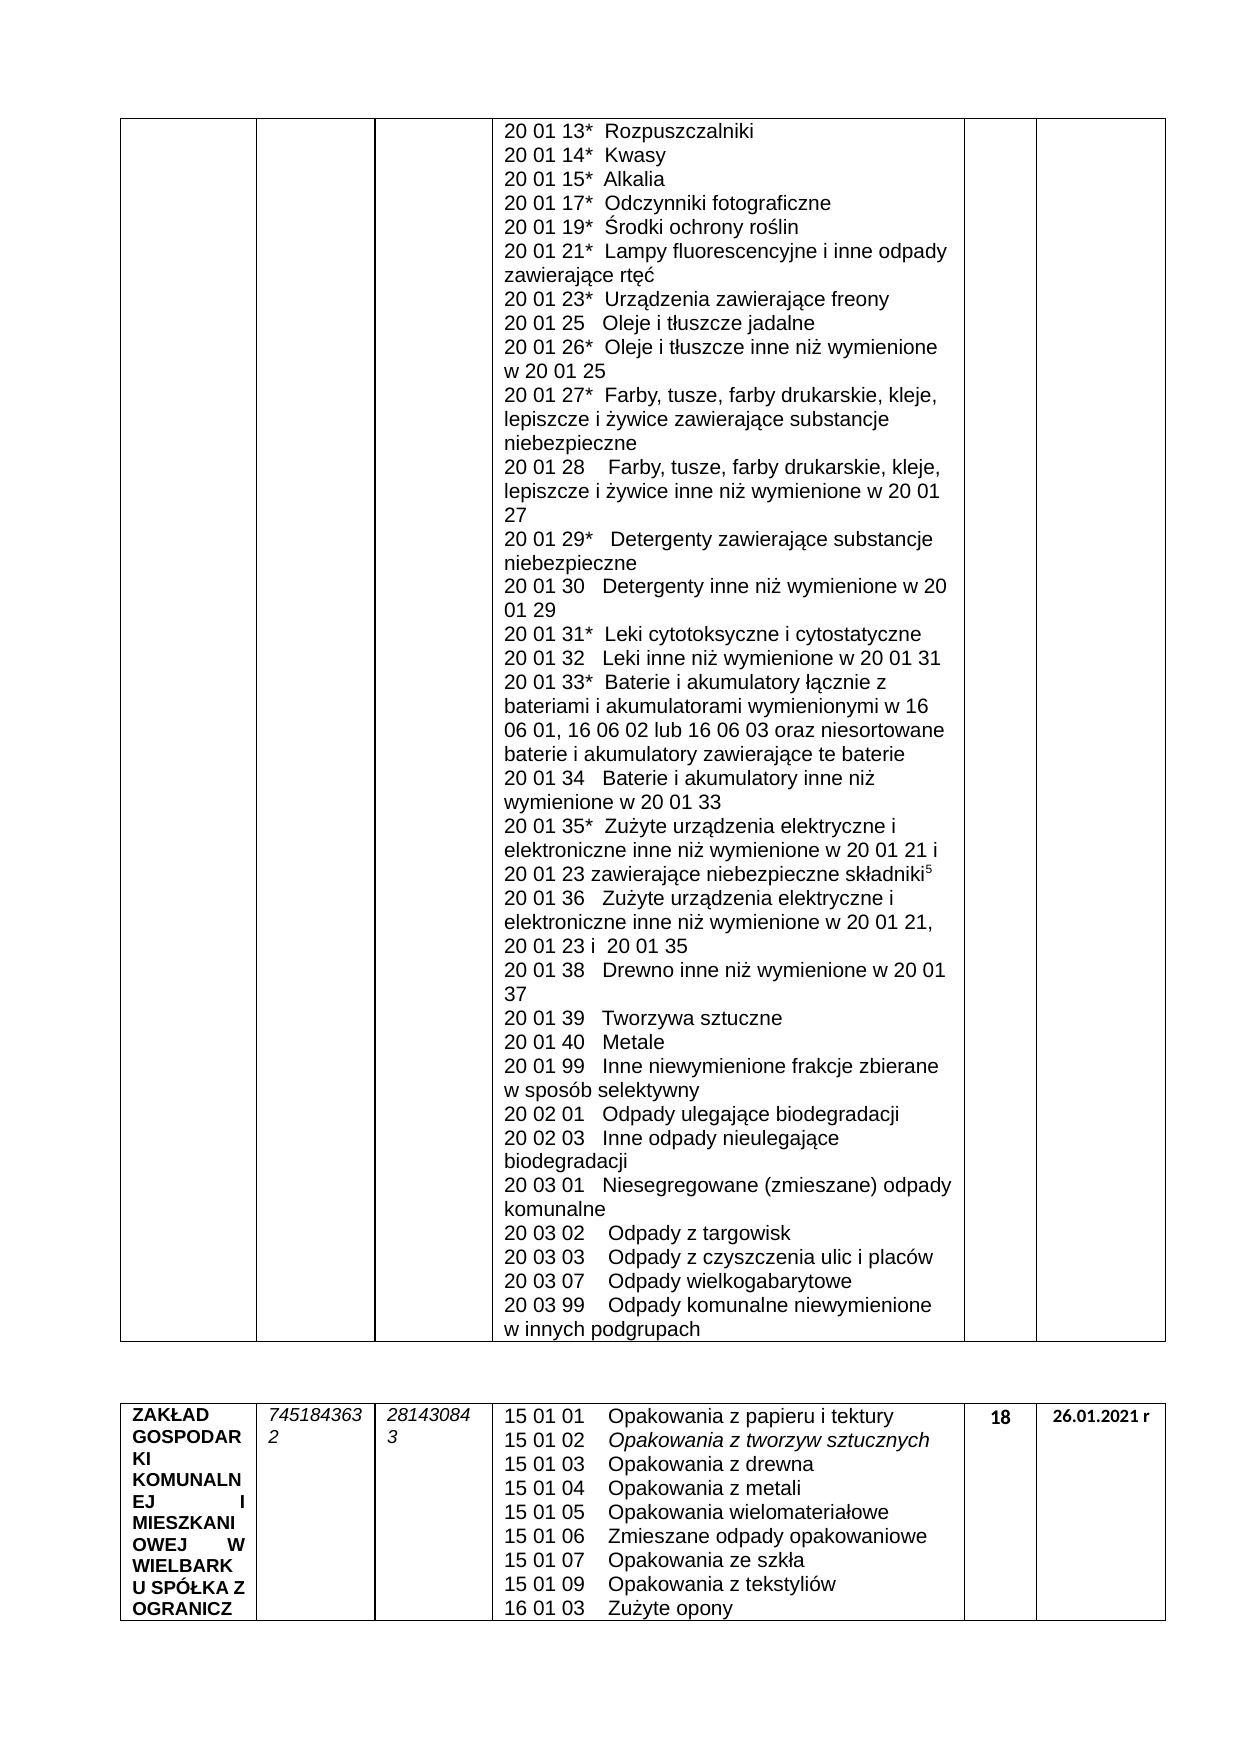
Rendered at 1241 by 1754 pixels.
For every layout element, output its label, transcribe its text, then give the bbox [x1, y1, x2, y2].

table_header 15 01 01 Opakowania z papieru i tektury 15 01 02 Opakowania z tworzyw sztucznych 15 01 03 Opakowania z drewna 15 01 04 Opakowania z metali 15 01 05 Opakowania wielomateriałowe 15 01 06 Zmieszane odpady opakowaniowe 15 01 07 Opakowania ze szkła 15 01 09 Opakowania z tekstyliów 16 01 03 Zużyte opony [493, 1404, 964, 1620]
table_header ZAKŁAD GOSPODARKI KOMUNALNEJ I MIESZKANIOWEJ W WIELBARKU SPÓŁKA Z OGRANICZ [121, 1404, 256, 1620]
table_header 281430843 [376, 1404, 492, 1620]
table_header [376, 119, 492, 1341]
table_header 20 01 13* Rozpuszczalniki 20 01 14* Kwasy 20 01 15* Alkalia 20 01 17* Odczynniki fotograficzne 20 01 19* Środki ochrony roślin 20 01 21* Lampy fluorescencyjne i inne odpady zawierające rtęć 20 01 23* Urządzenia zawierające freony 20 01 25 Oleje i tłuszcze jadalne 20 01 26* Oleje i tłuszcze inne niż wymienione w 20 01 25 20 01 27* Farby, tusze, farby drukarskie, kleje, lepiszcze i żywice zawierające substancje niebezpieczne 20 01 28 Farby, tusze, farby drukarskie, kleje, lepiszcze i żywice inne niż wymienione w 20 01 27 20 01 29* Detergenty zawierające substancje niebezpieczne 20 01 30 Detergenty inne niż wymienione w 20 01 29 20 01 31* Leki cytotoksyczne i cytostatyczne 20 01 32 Leki inne niż wymienione w 20 01 31 20 01 33* Baterie i akumulatory łącznie z bateriami i akumulatorami wymienionymi w 16 06 01, 16 06 02 lub 16 06 03 oraz niesortowane baterie i akumulatory zawierające te baterie 20 01 34 Baterie i akumulatory inne niż wymienione w 20 01 33 20 01 35* Zużyte urządzenia elektryczne i elektroniczne inne niż wymienione w 20 01 21 i 20 01 23 zawierające niebezpieczne składniki5 20 01 36 Zużyte urządzenia elektryczne i elektroniczne inne niż wymienione w 20 01 21, 20 01 23 i 20 01 35 20 01 38 Drewno inne niż wymienione w 20 01 37 20 01 39 Tworzywa sztuczne 20 01 40 Metale 20 01 99 Inne niewymienione frakcje zbierane w sposób selektywny 20 02 01 Odpady ulegające biodegradacji 20 02 03 Inne odpady nieulegające biodegradacji 20 03 01 Niesegregowane (zmieszane) odpady komunalne 20 03 02 Odpady z targowisk 20 03 03 Odpady z czyszczenia ulic i placów 20 03 07 Odpady wielkogabarytowe 20 03 99 Odpady komunalne niewymienione w innych podgrupach [493, 119, 964, 1341]
table_header [257, 119, 374, 1341]
table_header 26.01.2021 r [1037, 1404, 1165, 1620]
table_header 7451843632 [257, 1404, 374, 1620]
table_header [121, 119, 256, 1341]
table_header [1037, 119, 1165, 1341]
table_header 18 [965, 1404, 1036, 1620]
table_header [965, 119, 1036, 1341]
